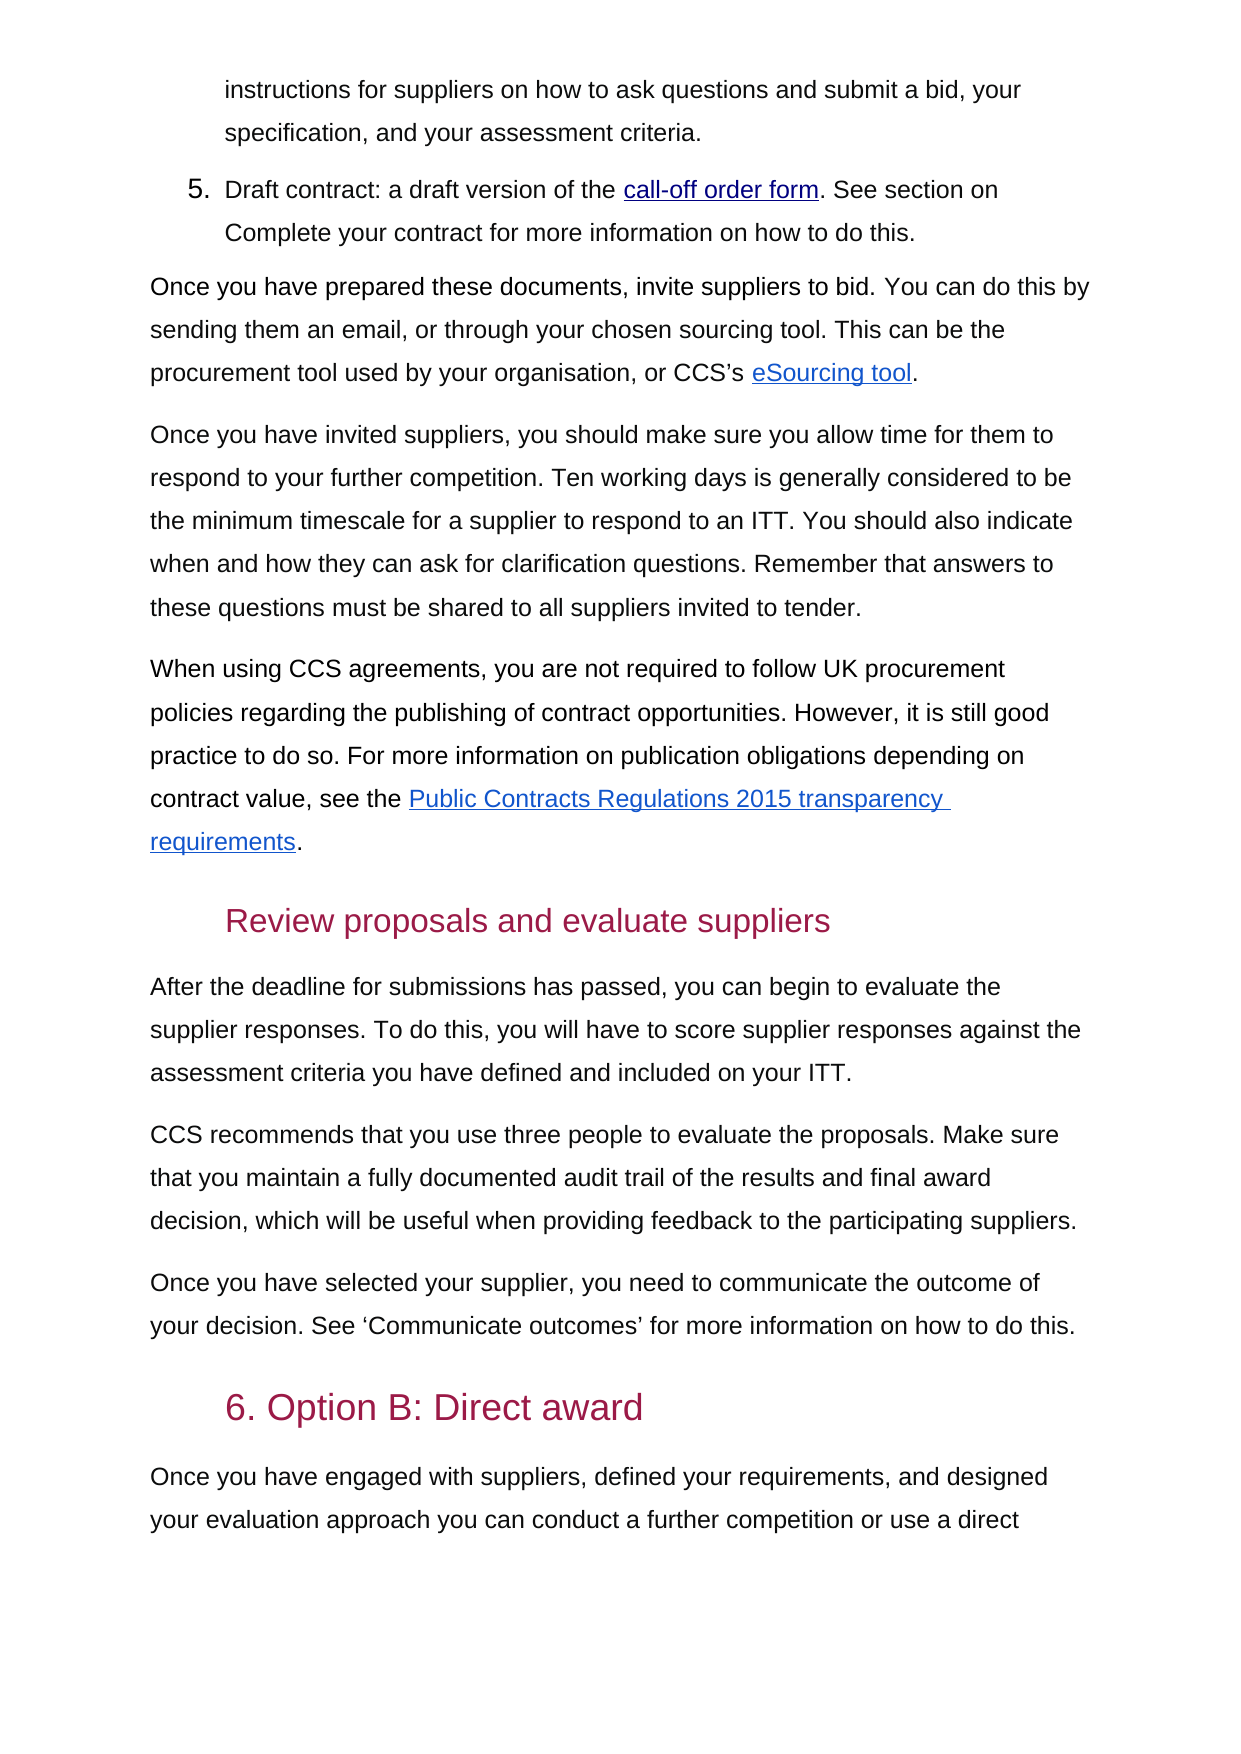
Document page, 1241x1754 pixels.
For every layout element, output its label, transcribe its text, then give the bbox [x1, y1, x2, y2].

text Once you have engaged with suppliers, defined your requirements, and designed your evaluation approach you can conduct a further competition or use a direct [150, 1462, 1090, 1534]
text Once you have selected your supplier, you need to communicate the outcome of your decision. See ‘Communicate outcomes’ for more information on how to do this. [150, 1268, 1090, 1339]
text After the deadline for submissions has passed, you can begin to evaluate the supplier responses. To do this, you will have to score supplier responses against the assessment criteria you have defined and included on your ITT. [150, 971, 1090, 1086]
text Once you have invited suppliers, you should make sure you allow time for them to respond to your further competition. Ten working days is generally considered to be the minimum timescale for a supplier to respond to an ITT. You should also indicate when and how they can ask for clarification questions. Remember that answers to these questions must be shared to all suppliers invited to tender. [150, 420, 1090, 621]
list instructions for suppliers on how to ask questions and submit a bid, your specification, and your assessment criteria. [187, 75, 1090, 147]
subtitle 6. Option B: Direct award [150, 1385, 1090, 1428]
list Draft contract: a draft version of the call-off order form. See section on Complete your contract for more information on how to do this. [187, 172, 1090, 247]
subtitle Review proposals and evaluate suppliers [150, 901, 1090, 940]
text Once you have prepared these documents, invite suppliers to bid. You can do this by sending them an email, or through your chosen sourcing tool. This can be the procurement tool used by your organisation, or CCS’s eSourcing tool. [150, 272, 1090, 387]
text When using CCS agreements, you are not required to follow UK procurement policies regarding the publishing of contract opportunities. However, it is still good practice to do so. For more information on publication obligations depending on contract value, see the Public Contracts Regulations 2015 transparency requirements. [150, 654, 1090, 856]
text CCS recommends that you use three people to evaluate the proposals. Make sure that you maintain a fully documented audit trail of the results and final award decision, which will be useful when providing feedback to the participating suppliers. [150, 1119, 1090, 1234]
